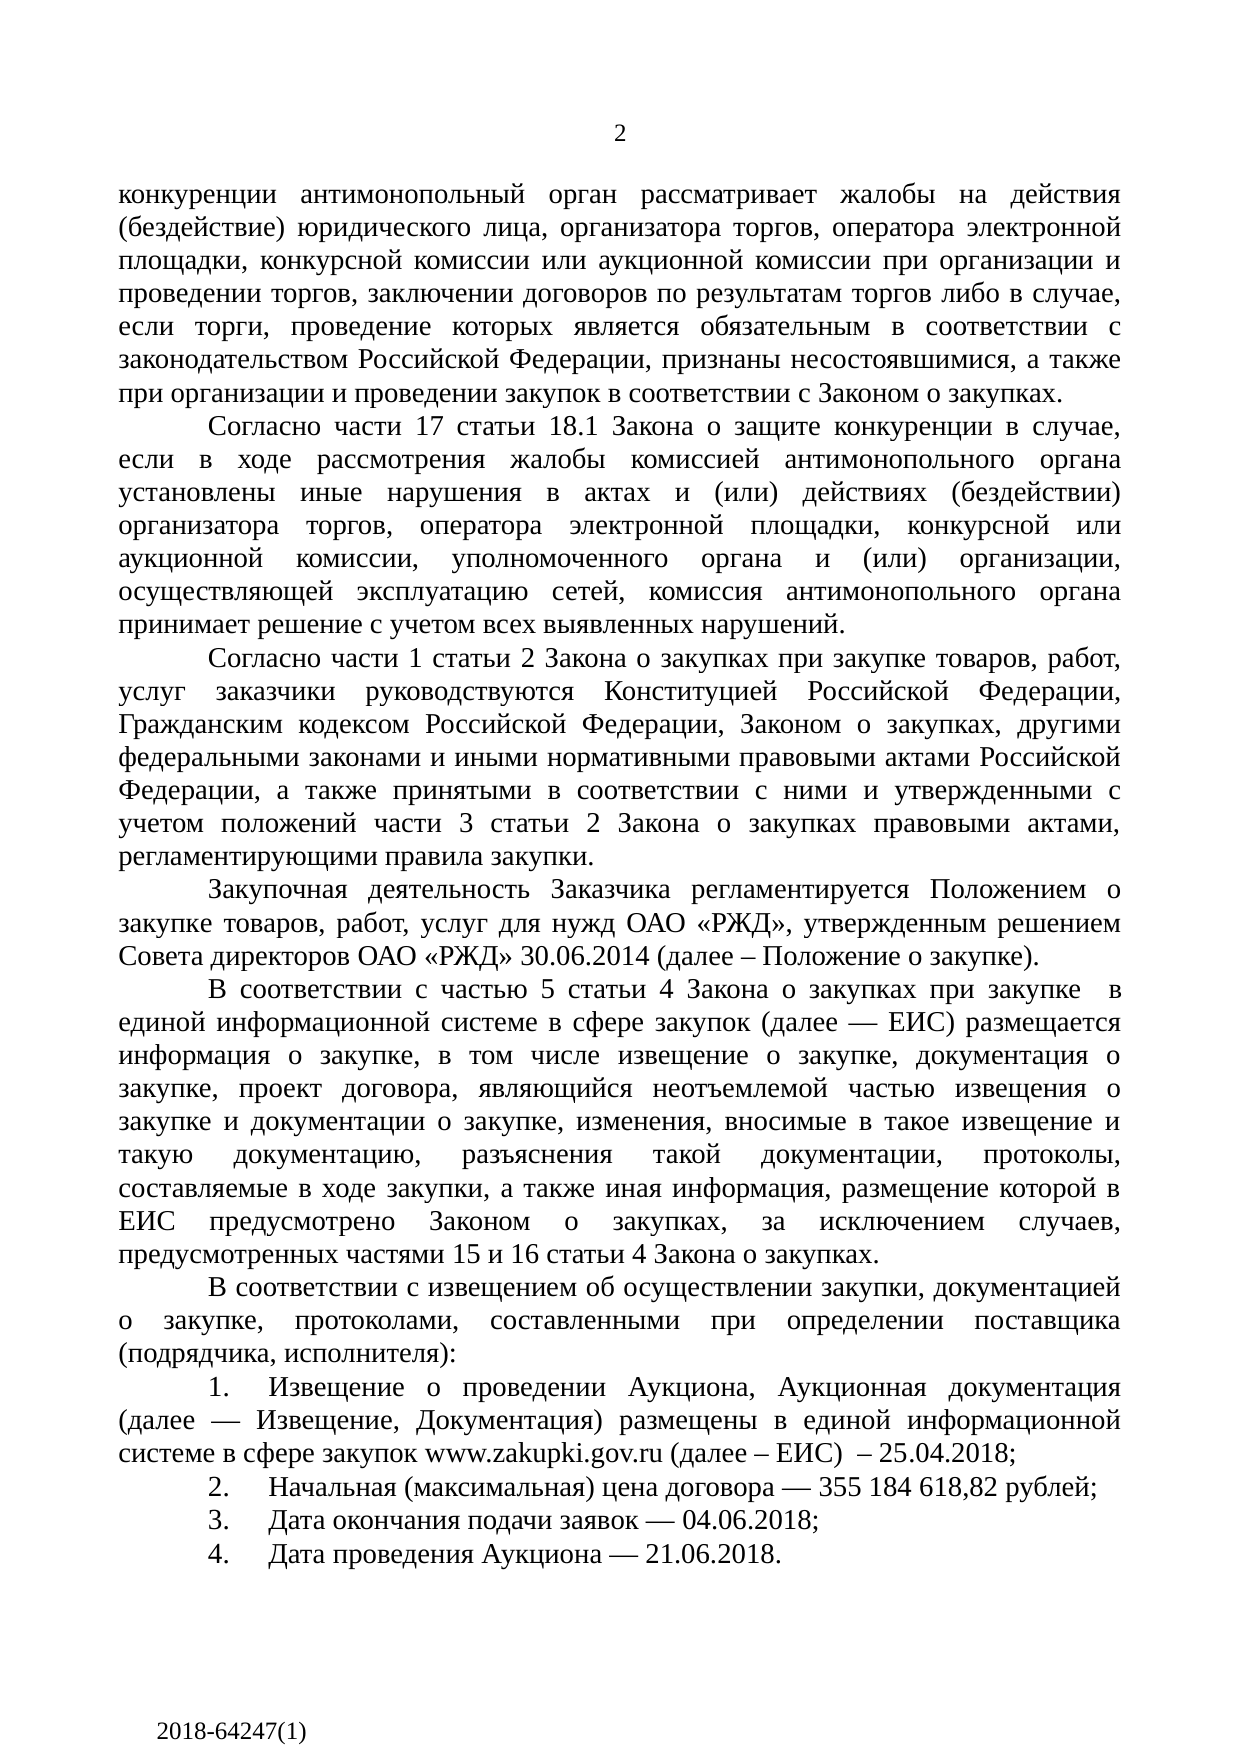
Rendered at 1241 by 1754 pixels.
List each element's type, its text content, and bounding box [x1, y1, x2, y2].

text Закупочная деятельность Заказчика регламентируется Положением о закупке товаров, работ, услуг для нужд ОАО «РЖД», утвержденным решением Совета директоров ОАО «РЖД» 30.06.2014 (далее – Положение о закупке). [118, 872, 1122, 971]
list Извещение о проведении Аукциона, Аукционная документация (далее — Извещение, Документация) размещены в единой информационной системе в сфере закупок www.zakupki.gov.ru (далее – ЕИС) – 25.04.2018; [118, 1369, 1122, 1469]
text Согласно части 1 статьи 2 Закона о закупках при закупке товаров, работ, услуг заказчики руководствуются Конституцией Российской Федерации, Гражданским кодексом Российской Федерации, Законом о закупках, другими федеральными законами и иными нормативными правовыми актами Российской Федерации, а также принятыми в соответствии с ними и утвержденными с учетом положений части 3 статьи 2 Закона о закупках правовыми актами, регламентирующими правила закупки. [118, 640, 1122, 872]
text В соответствии с извещением об осуществлении закупки, документацией о закупке, протоколами, составленными при определении поставщика (подрядчика, исполнителя): [118, 1269, 1122, 1369]
list Дата проведения Аукциона — 21.06.2018. [118, 1536, 1122, 1569]
text Согласно части 17 статьи 18.1 Закона о защите конкуренции в случае, если в ходе рассмотрения жалобы комиссией антимонопольного органа установлены иные нарушения в актах и (или) действиях (бездействии) организатора торгов, оператора электронной площадки, конкурсной или аукционной комиссии, уполномоченного органа и (или) организации, осуществляющей эксплуатацию сетей, комиссия антимонопольного органа принимает решение с учетом всех выявленных нарушений. [118, 408, 1122, 640]
text В соответствии с частью 5 статьи 4 Закона о закупках при закупке в единой информационной системе в сфере закупок (далее — ЕИС) размещается информация о закупке, в том числе извещение о закупке, документация о закупке, проект договора, являющийся неотъемлемой частью извещения о закупке и документации о закупке, изменения, вносимые в такое извещение и такую документацию, разъяснения такой документации, протоколы, составляемые в ходе закупки, а также иная информация, размещение которой в ЕИС предусмотрено Законом о закупках, за исключением случаев, предусмотренных частями 15 и 16 статьи 4 Закона о закупках. [118, 971, 1122, 1269]
list Дата окончания подачи заявок — 04.06.2018; [118, 1502, 1122, 1536]
text конкуренции антимонопольный орган рассматривает жалобы на действия (бездействие) юридического лица, организатора торгов, оператора электронной площадки, конкурсной комиссии или аукционной комиссии при организации и проведении торгов, заключении договоров по результатам торгов либо в случае, если торги, проведение которых является обязательным в соответствии с законодательством Российской Федерации, признаны несостоявшимися, а также при организации и проведении закупок в соответствии с Законом о закупках. [118, 176, 1122, 408]
list Начальная (максимальная) цена договора — 355 184 618,82 рублей; [118, 1469, 1122, 1502]
